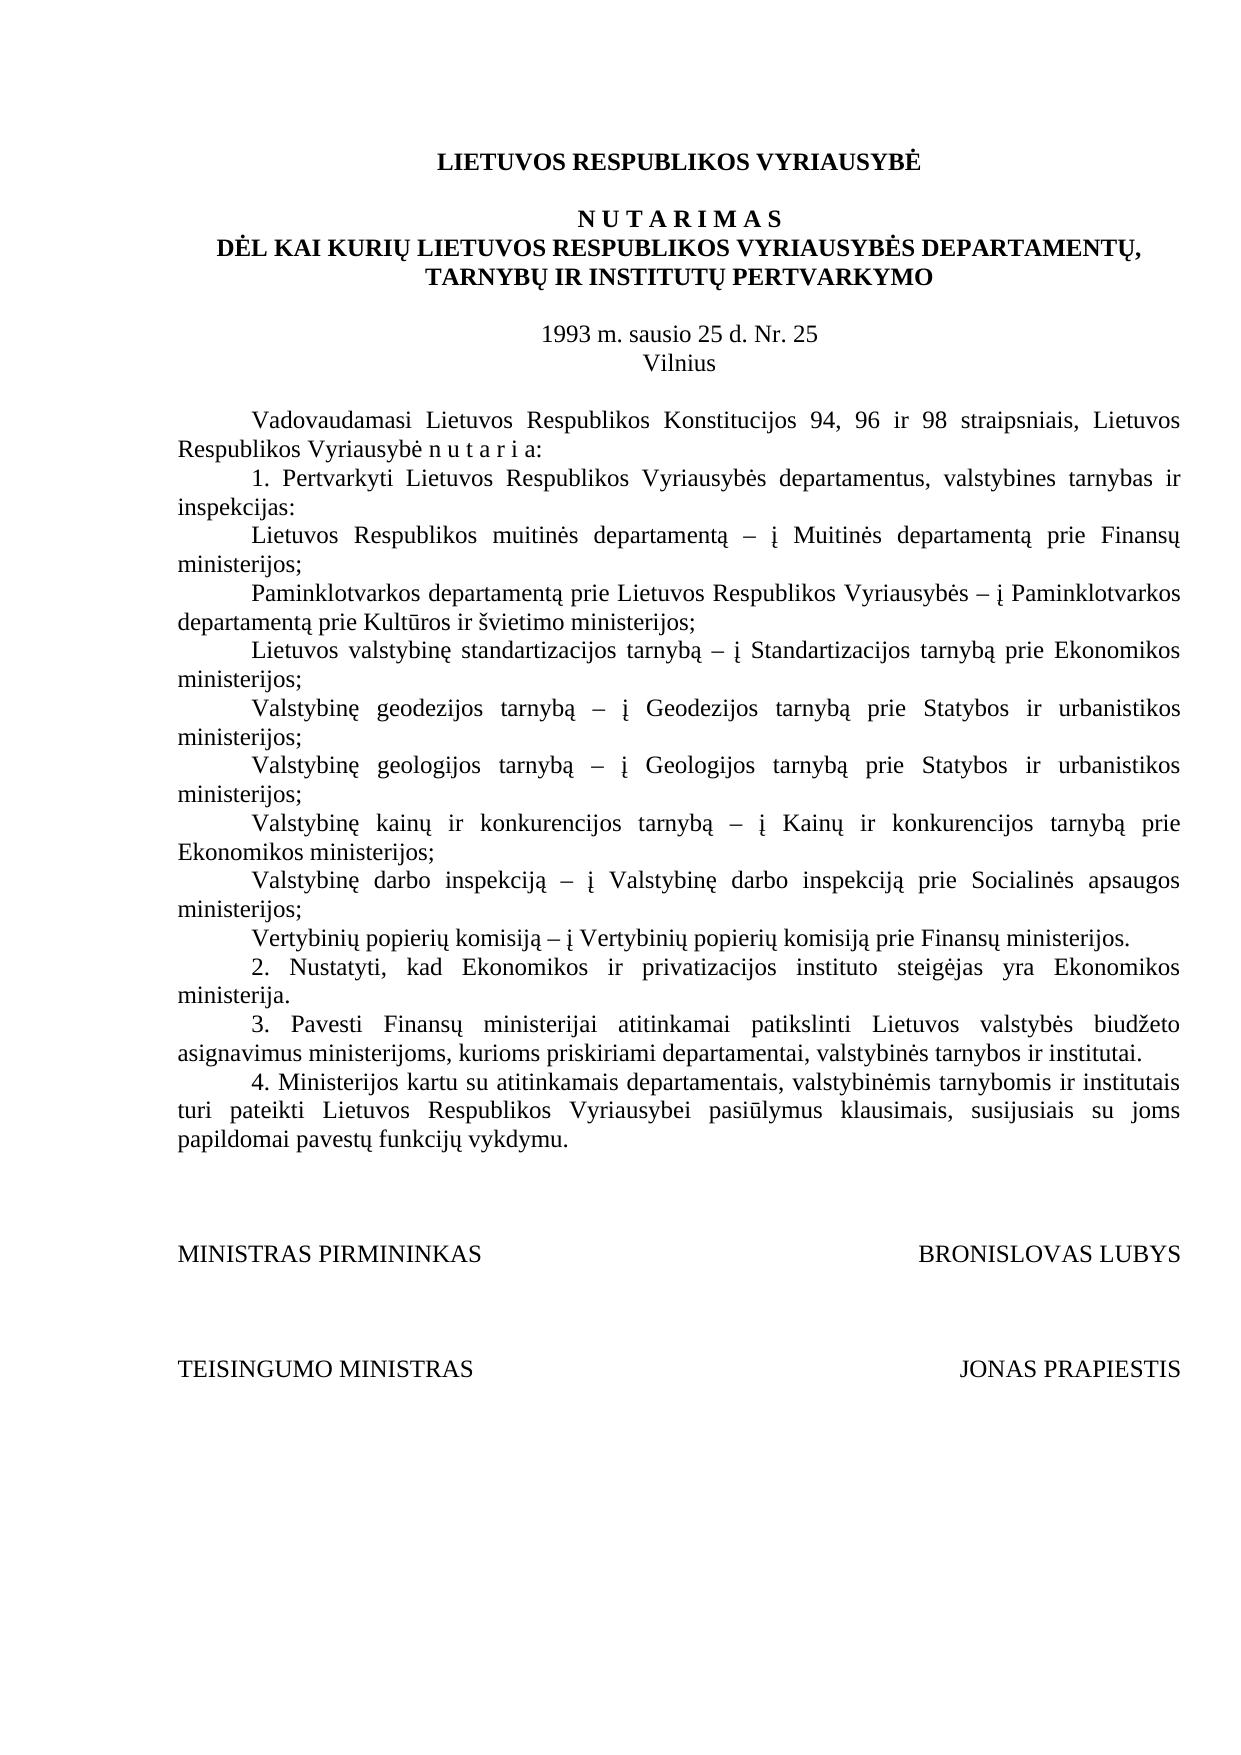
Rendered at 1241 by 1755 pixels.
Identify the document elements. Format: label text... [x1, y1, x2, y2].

text 1. Pertvarkyti Lietuvos Respublikos Vyriausybės departamentus, valstybines tarnybas ir inspekcijas: [177, 463, 1181, 521]
text Valstybinę geodezijos tarnybą – į Geodezijos tarnybą prie Statybos ir urbanistikos ministerijos; [177, 693, 1181, 751]
text Vadovaudamasi Lietuvos Respublikos Konstitucijos 94, 96 ir 98 straipsniais, Lietuvos Respublikos Vyriausybė nutaria: [177, 406, 1181, 463]
text N U T A R I M A S [177, 204, 1181, 233]
text LIETUVOS RESPUBLIKOS VYRIAUSYBĖ [177, 147, 1181, 176]
text Vertybinių popierių komisiją – į Vertybinių popierių komisiją prie Finansų ministerijos. [177, 923, 1181, 952]
text Valstybinę darbo inspekciją – į Valstybinę darbo inspekciją prie Socialinės apsaugos ministerijos; [177, 866, 1181, 923]
text Vilnius [177, 348, 1181, 377]
text MINISTRAS PIRMININKAS BRONISLOVAS LUBYS [177, 1239, 1181, 1268]
text TEISINGUMO MINISTRAS JONAS PRAPIESTIS [177, 1354, 1181, 1383]
text 1993 m. sausio 25 d. Nr. 25 [177, 319, 1181, 348]
text Paminklotvarkos departamentą prie Lietuvos Respublikos Vyriausybės – į Paminklotvarkos departamentą prie Kultūros ir švietimo ministerijos; [177, 578, 1181, 636]
text DĖL KAI KURIŲ LIETUVOS RESPUBLIKOS VYRIAUSYBĖS DEPARTAMENTŲ, TARNYBŲ IR INSTITUTŲ PERTVARKYMO [177, 233, 1181, 291]
text Lietuvos Respublikos muitinės departamentą – į Muitinės departamentą prie Finansų ministerijos; [177, 521, 1181, 578]
text Valstybinę geologijos tarnybą – į Geologijos tarnybą prie Statybos ir urbanistikos ministerijos; [177, 751, 1181, 808]
text 4. Ministerijos kartu su atitinkamais departamentais, valstybinėmis tarnybomis ir institutais turi pateikti Lietuvos Respublikos Vyriausybei pasiūlymus klausimais, susijusiais su joms papildomai pavestų funkcijų vykdymu. [177, 1067, 1181, 1153]
text 2. Nustatyti, kad Ekonomikos ir privatizacijos instituto steigėjas yra Ekonomikos ministerija. [177, 952, 1181, 1009]
text Lietuvos valstybinę standartizacijos tarnybą – į Standartizacijos tarnybą prie Ekonomikos ministerijos; [177, 636, 1181, 693]
text Valstybinę kainų ir konkurencijos tarnybą – į Kainų ir konkurencijos tarnybą prie Ekonomikos ministerijos; [177, 808, 1181, 866]
text 3. Pavesti Finansų ministerijai atitinkamai patikslinti Lietuvos valstybės biudžeto asignavimus ministerijoms, kurioms priskiriami departamentai, valstybinės tarnybos ir institutai. [177, 1009, 1181, 1067]
